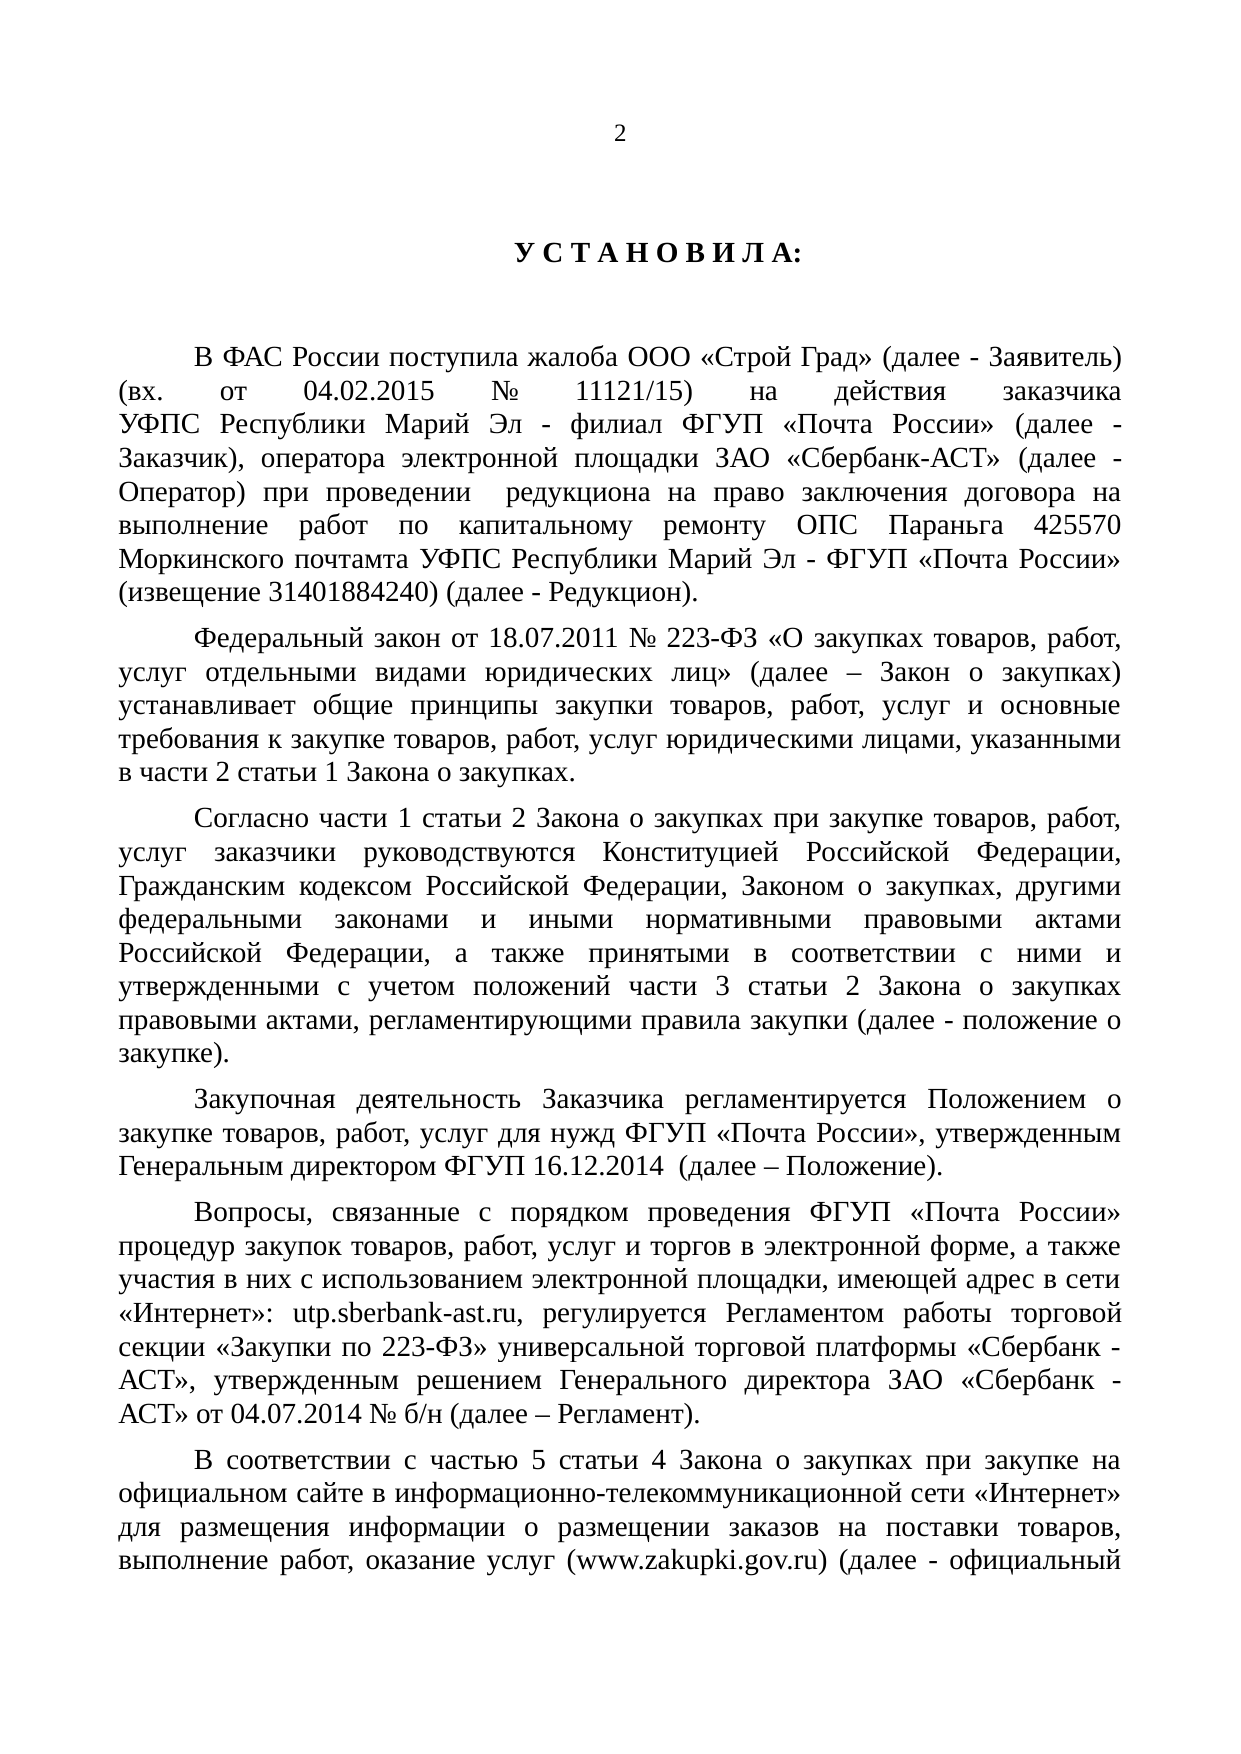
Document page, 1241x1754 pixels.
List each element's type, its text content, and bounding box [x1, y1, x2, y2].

text В соответствии с частью 5 статьи 4 Закона о закупках при закупке на официальном сайте в информационно-телекоммуникационной сети «Интернет» для размещения информации о размещении заказов на поставки товаров, выполнение работ, оказание услуг (www.zakupki.gov.ru) (далее - официальный [118, 1442, 1122, 1576]
text Вопросы, связанные с порядком проведения ФГУП «Почта России» процедур закупок товаров, работ, услуг и торгов в электронной форме, а также участия в них с использованием электронной площадки, имеющей адрес в сети «Интернет»: utp.sberbank-ast.ru, регулируется Регламентом работы торговой секции «Закупки по 223-ФЗ» универсальной торговой платформы «Сбербанк - АСТ», утвержденным решением Генерального директора ЗАО «Сбербанк - АСТ» от 04.07.2014 № б/н (далее – Регламент). [118, 1194, 1122, 1429]
text Федеральный закон от 18.07.2011 № 223-ФЗ «О закупках товаров, работ, услуг отдельными видами юридических лиц» (далее – Закон о закупках) устанавливает общие принципы закупки товаров, работ, услуг и основные требования к закупке товаров, работ, услуг юридическими лицами, указанными в части 2 статьи 1 Закона о закупках. [118, 620, 1122, 788]
text В ФАС России поступила жалоба ООО «Строй Град» (далее - Заявитель) (вх. от 04.02.2015 № 11121/15) на действия заказчика УФПС Республики Марий Эл - филиал ФГУП «Почта России» (далее - Заказчик), оператора электронной площадки ЗАО «Сбербанк-АСТ» (далее - Оператор) при проведении редукциона на право заключения договора на выполнение работ по капитальному ремонту ОПС Параньга 425570 Моркинского почтамта УФПС Республики Марий Эл - ФГУП «Почта России» (извещение 31401884240) (далее - Редукцион). [118, 339, 1122, 608]
text У С Т А Н О В И Л А: [118, 235, 1122, 268]
text Закупочная деятельность Заказчика регламентируется Положением о закупке товаров, работ, услуг для нужд ФГУП «Почта России», утвержденным Генеральным директором ФГУП 16.12.2014 (далее – Положение). [118, 1081, 1122, 1182]
text Согласно части 1 статьи 2 Закона о закупках при закупке товаров, работ, услуг заказчики руководствуются Конституцией Российской Федерации, Гражданским кодексом Российской Федерации, Законом о закупках, другими федеральными законами и иными нормативными правовыми актами Российской Федерации, а также принятыми в соответствии с ними и утвержденными с учетом положений части 3 статьи 2 Закона о закупках правовыми актами, регламентирующими правила закупки (далее - положение о закупке). [118, 801, 1122, 1069]
